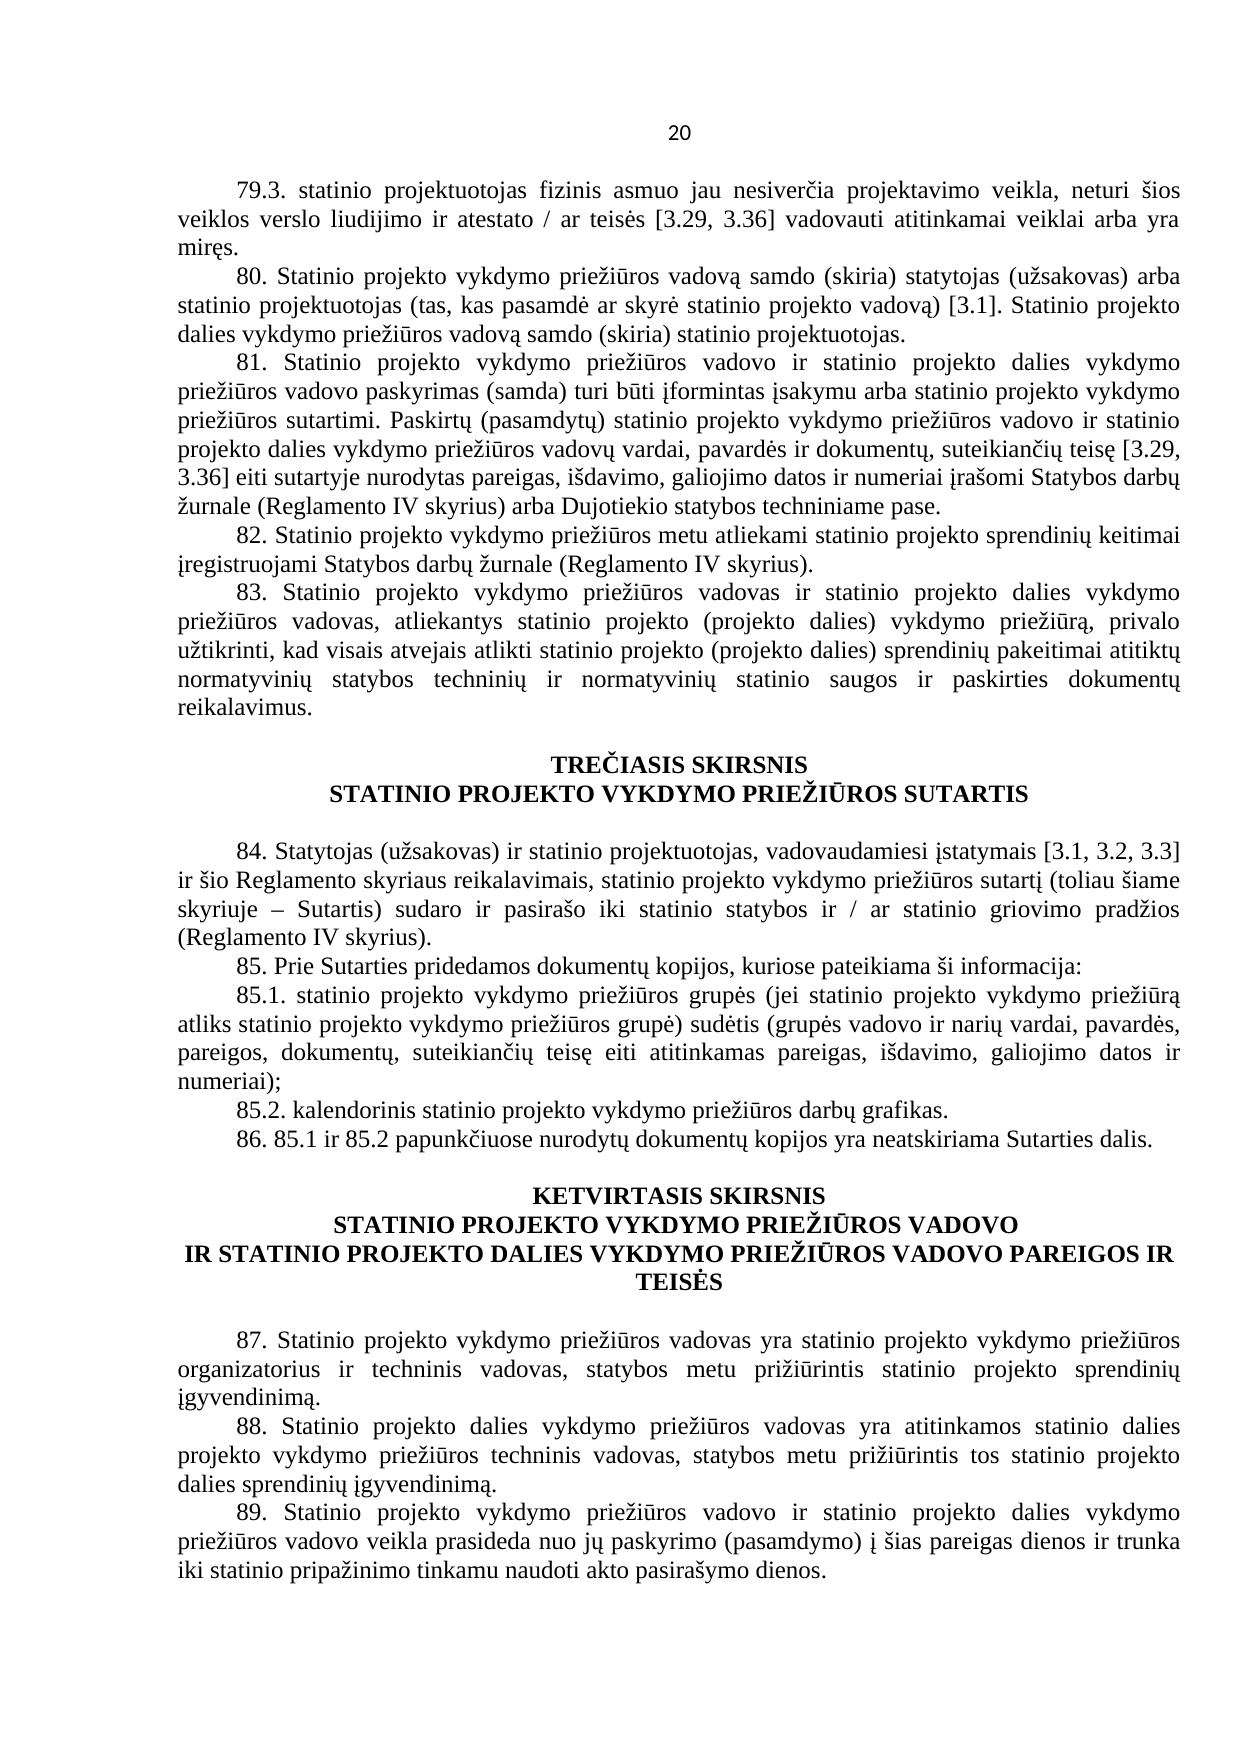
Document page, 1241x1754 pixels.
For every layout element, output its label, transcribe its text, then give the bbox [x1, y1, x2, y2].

text 84. Statytojas (užsakovas) ir statinio projektuotojas, vadovaudamiesi įstatymais [3.1, 3.2, 3.3] ir šio Reglamento skyriaus reikalavimais, statinio projekto vykdymo priežiūros sutartį (toliau šiame skyriuje – Sutartis) sudaro ir pasirašo iki statinio statybos ir / ar statinio griovimo pradžios (Reglamento IV skyrius). [177, 836, 1181, 951]
text 85.1. statinio projekto vykdymo priežiūros grupės (jei statinio projekto vykdymo priežiūrą atliks statinio projekto vykdymo priežiūros grupė) sudėtis (grupės vadovo ir narių vardai, pavardės, pareigos, dokumentų, suteikiančių teisę eiti atitinkamas pareigas, išdavimo, galiojimo datos ir numeriai); [177, 980, 1181, 1095]
text 83. Statinio projekto vykdymo priežiūros vadovas ir statinio projekto dalies vykdymo priežiūros vadovas, atliekantys statinio projekto (projekto dalies) vykdymo priežiūrą, privalo užtikrinti, kad visais atvejais atlikti statinio projekto (projekto dalies) sprendinių pakeitimai atitiktų normatyvinių statybos techninių ir normatyvinių statinio saugos ir paskirties dokumentų reikalavimus. [177, 577, 1181, 721]
text KETVIRTASIS SKIRSNIS [177, 1181, 1181, 1210]
text 82. Statinio projekto vykdymo priežiūros metu atliekami statinio projekto sprendinių keitimai įregistruojami Statybos darbų žurnale (Reglamento IV skyrius). [177, 520, 1181, 577]
text STATINIO PROJEKTO VYKDYMO PRIEŽIŪROS SUTARTIS [177, 779, 1181, 807]
text 80. Statinio projekto vykdymo priežiūros vadovą samdo (skiria) statytojas (užsakovas) arba statinio projektuotojas (tas, kas pasamdė ar skyrė statinio projekto vadovą) [3.1]. Statinio projekto dalies vykdymo priežiūros vadovą samdo (skiria) statinio projektuotojas. [177, 261, 1181, 347]
text 85.2. kalendorinis statinio projekto vykdymo priežiūros darbų grafikas. [177, 1095, 1181, 1124]
text 88. Statinio projekto dalies vykdymo priežiūros vadovas yra atitinkamos statinio dalies projekto vykdymo priežiūros techninis vadovas, statybos metu prižiūrintis tos statinio projekto dalies sprendinių įgyvendinimą. [177, 1411, 1181, 1497]
text STATINIO PROJEKTO VYKDYMO PRIEŽIŪROS VADOVO [177, 1210, 1181, 1239]
text 87. Statinio projekto vykdymo priežiūros vadovas yra statinio projekto vykdymo priežiūros organizatorius ir techninis vadovas, statybos metu prižiūrintis statinio projekto sprendinių įgyvendinimą. [177, 1325, 1181, 1411]
text 89. Statinio projekto vykdymo priežiūros vadovo ir statinio projekto dalies vykdymo priežiūros vadovo veikla prasideda nuo jų paskyrimo (pasamdymo) į šias pareigas dienos ir trunka iki statinio pripažinimo tinkamu naudoti akto pasirašymo dienos. [177, 1497, 1181, 1584]
text 79.3. statinio projektuotojas fizinis asmuo jau nesiverčia projektavimo veikla, neturi šios veiklos verslo liudijimo ir atestato / ar teisės [3.29, 3.36] vadovauti atitinkamai veiklai arba yra miręs. [177, 175, 1181, 261]
text 85. Prie Sutarties pridedamos dokumentų kopijos, kuriose pateikiama ši informacija: [177, 951, 1181, 980]
text IR STATINIO PROJEKTO DALIES VYKDYMO PRIEŽIŪROS VADOVO PAREIGOS IR TEISĖS [177, 1239, 1181, 1296]
text 86. 85.1 ir 85.2 papunkčiuose nurodytų dokumentų kopijos yra neatskiriama Sutarties dalis. [177, 1124, 1181, 1152]
text TREČIASIS SKIRSNIS [177, 750, 1181, 779]
text 81. Statinio projekto vykdymo priežiūros vadovo ir statinio projekto dalies vykdymo priežiūros vadovo paskyrimas (samda) turi būti įformintas įsakymu arba statinio projekto vykdymo priežiūros sutartimi. Paskirtų (pasamdytų) statinio projekto vykdymo priežiūros vadovo ir statinio projekto dalies vykdymo priežiūros vadovų vardai, pavardės ir dokumentų, suteikiančių teisę [3.29, 3.36] eiti sutartyje nurodytas pareigas, išdavimo, galiojimo datos ir numeriai įrašomi Statybos darbų žurnale (Reglamento IV skyrius) arba Dujotiekio statybos techniniame pase. [177, 347, 1181, 520]
